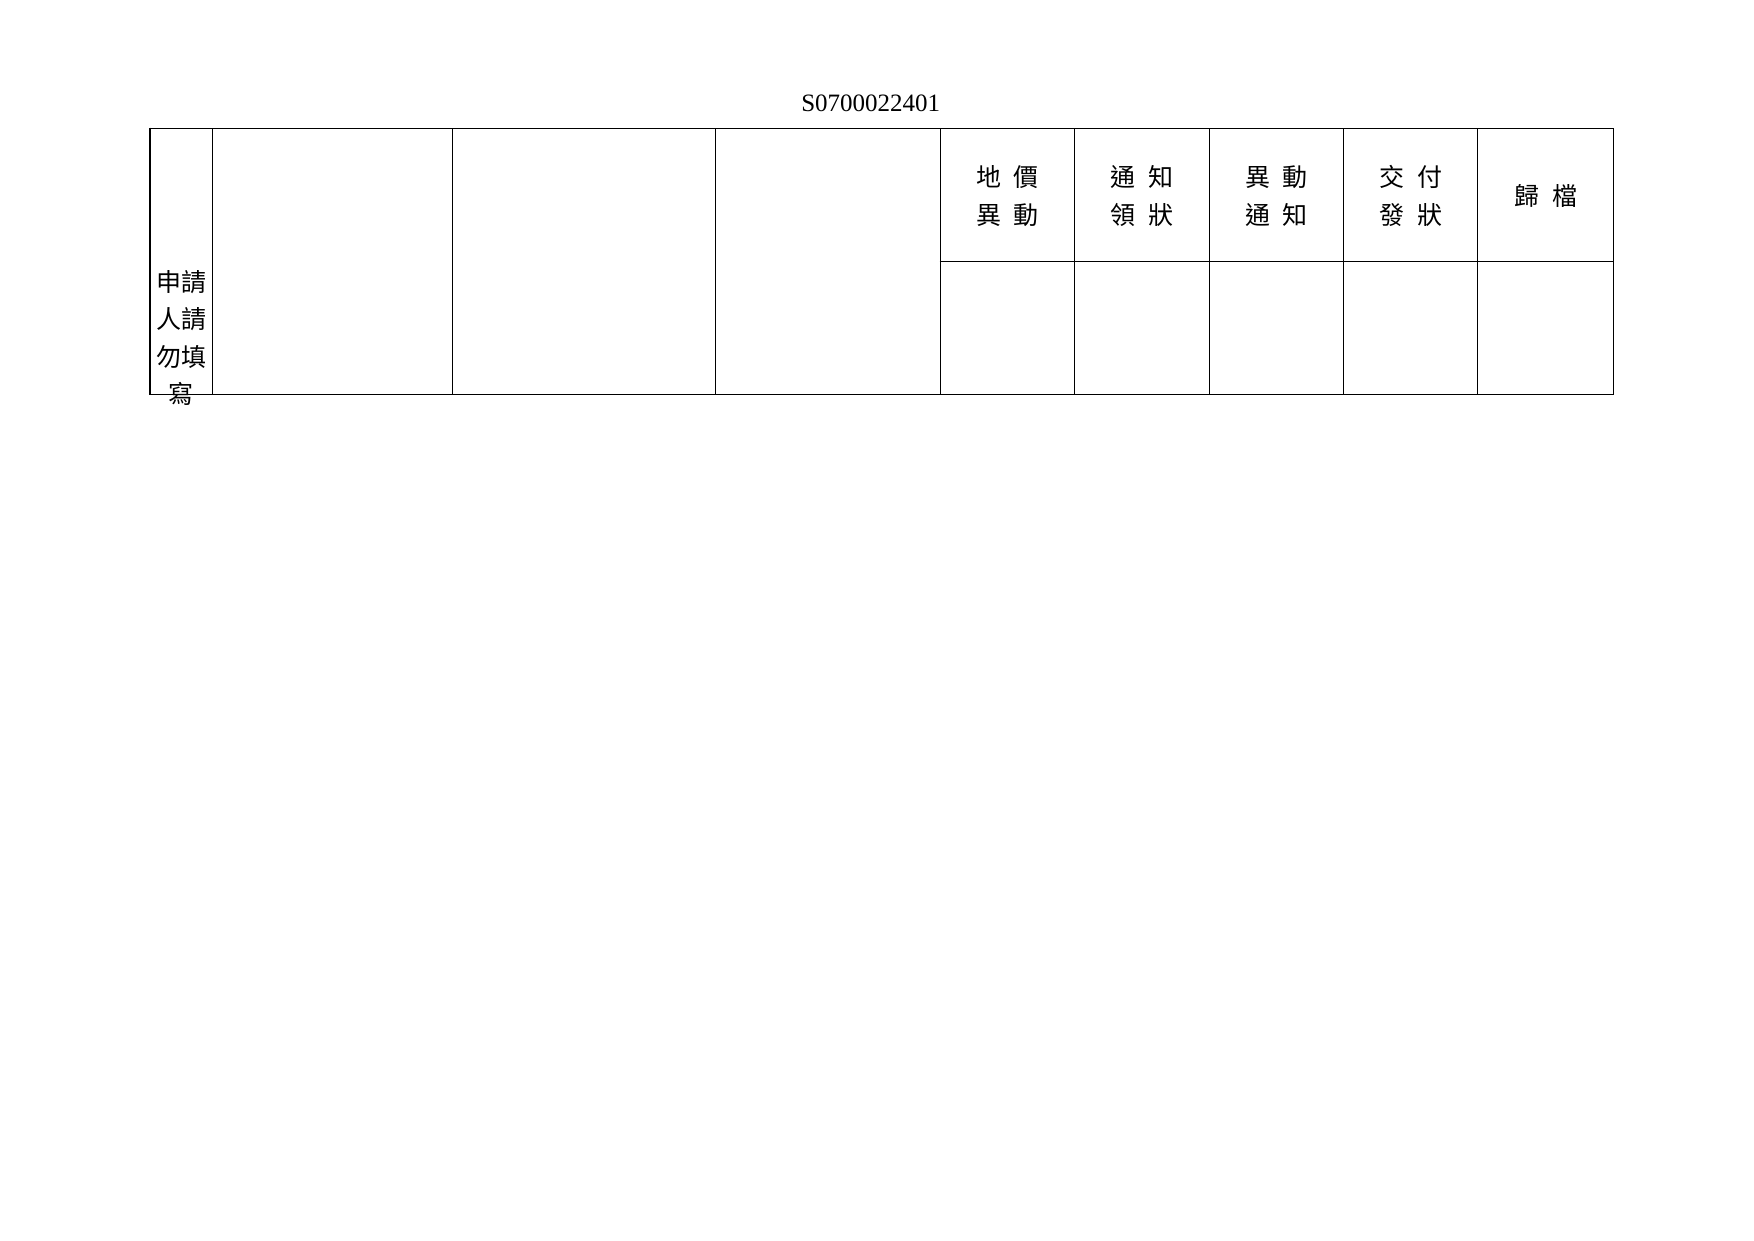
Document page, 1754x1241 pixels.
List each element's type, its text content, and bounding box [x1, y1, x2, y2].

table_cell [1478, 262, 1613, 394]
table_cell [1075, 262, 1209, 394]
table_cell 異 動 通 知 [1210, 129, 1343, 261]
table_cell 交 付 發 狀 [1344, 129, 1477, 261]
table_cell [716, 129, 940, 394]
table_cell 地 價 異 動 [941, 129, 1074, 261]
table_cell [1614, 128, 1621, 261]
table_cell [1614, 261, 1621, 394]
table_cell 歸 檔 [1478, 129, 1613, 261]
table_cell 通 知 領 狀 [1075, 129, 1209, 261]
table_cell [453, 129, 715, 394]
table_cell 本案處理經過情形︵ 以下各欄 申請人請勿填寫 ︶ [151, 129, 212, 394]
table_cell [1210, 262, 1343, 394]
table_cell [213, 129, 452, 394]
table_cell [941, 262, 1074, 394]
table_cell [1344, 262, 1477, 394]
